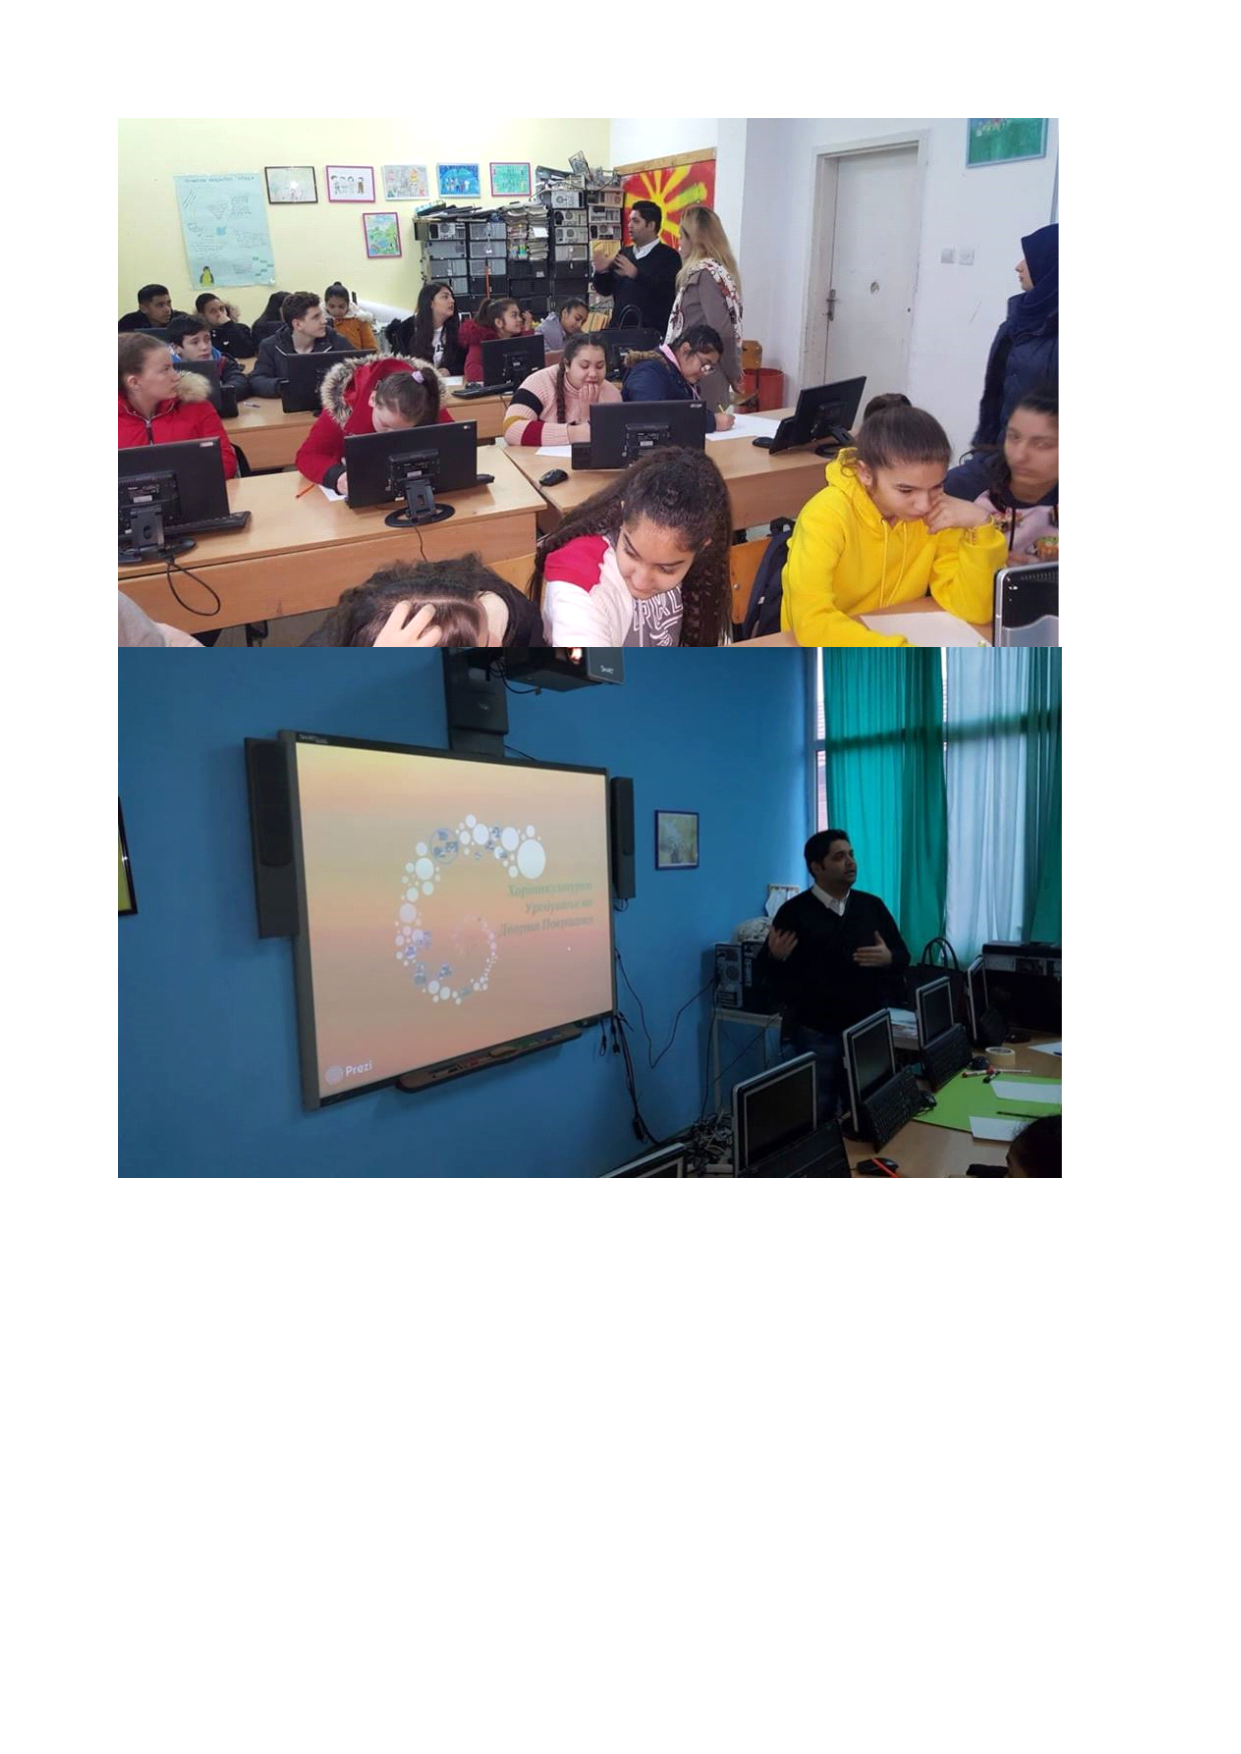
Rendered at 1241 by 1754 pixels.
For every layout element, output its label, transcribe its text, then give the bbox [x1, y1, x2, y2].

text ИЗВЕШТАЈ [1059, 118, 1122, 1177]
